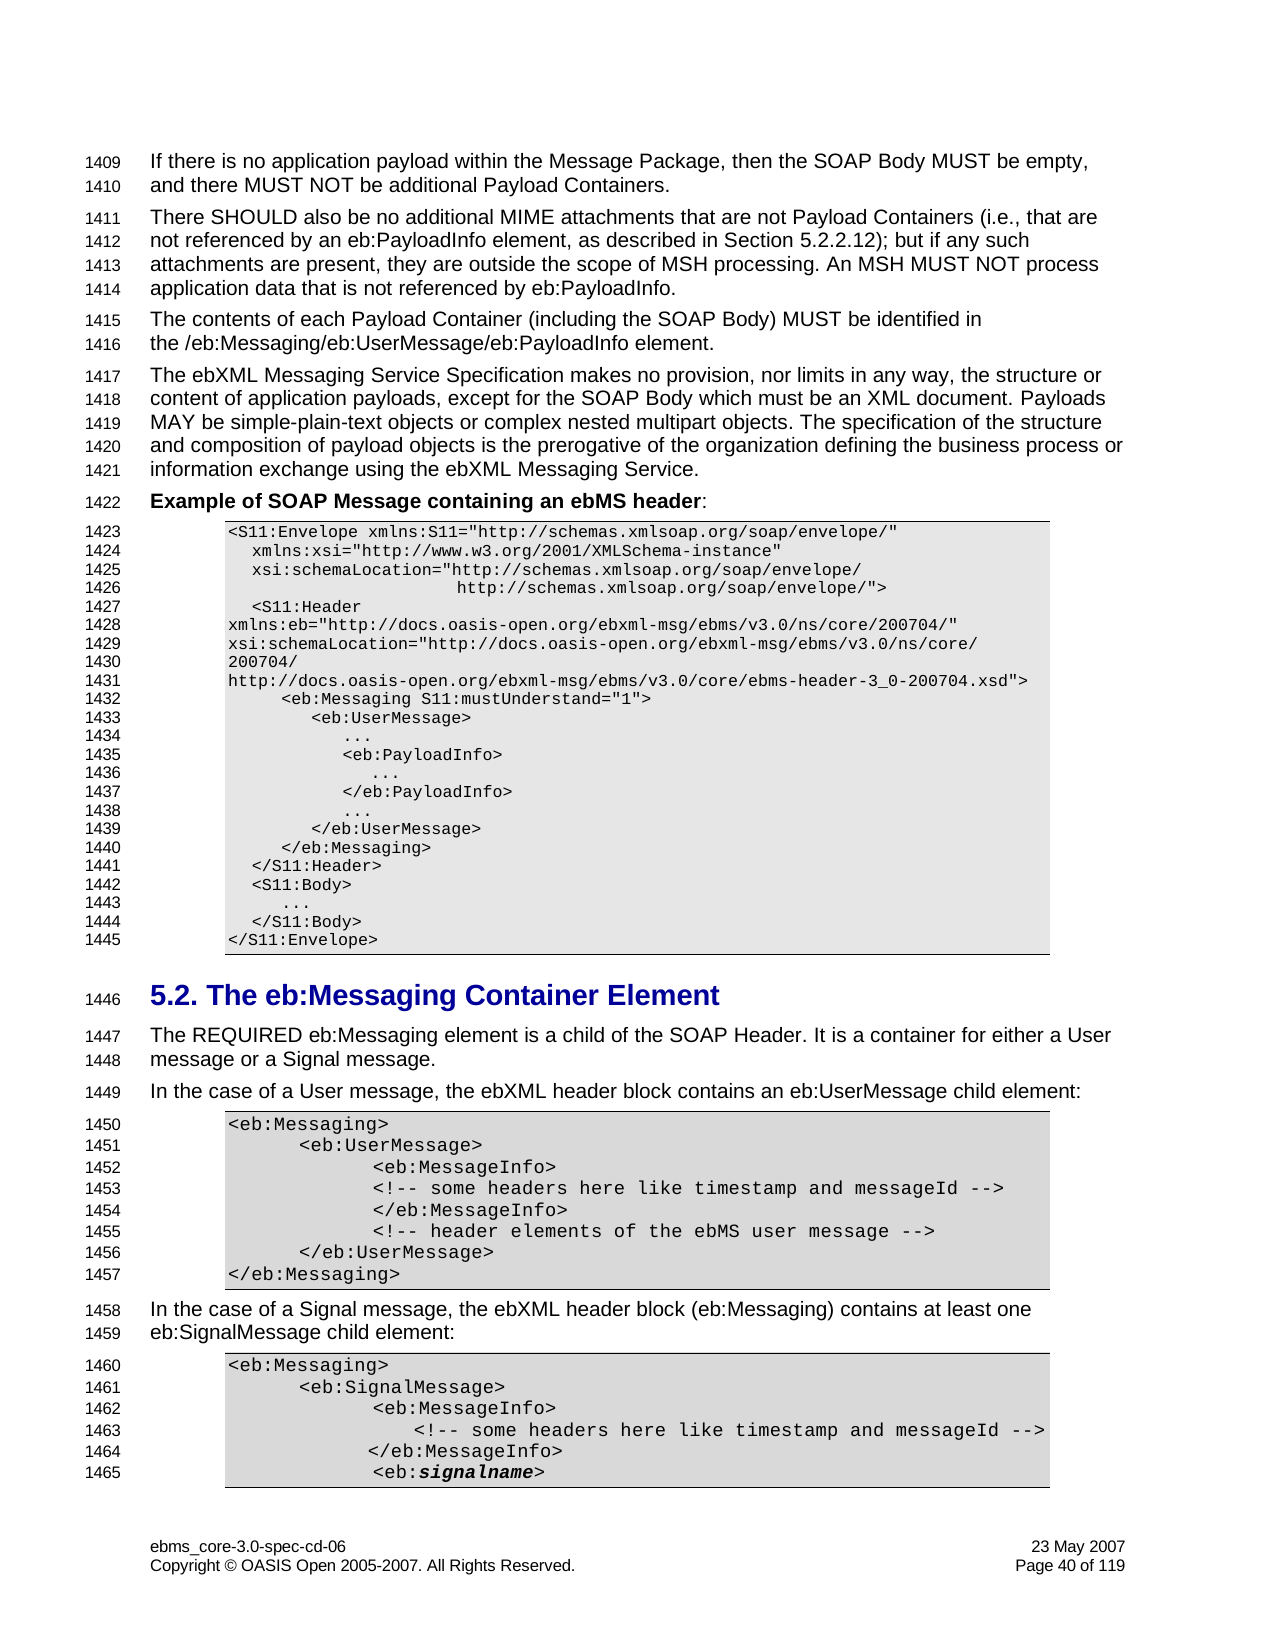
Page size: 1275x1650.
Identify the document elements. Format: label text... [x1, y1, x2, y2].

text <!-- header elements of the ebMS user message --> [225, 1218, 1050, 1240]
text http://schemas.xmlsoap.org/soap/envelope/"> [225, 577, 1050, 595]
text <!-- some headers here like timestamp and messageId --> [225, 1417, 1050, 1438]
text <S11:Header [225, 595, 1050, 614]
text In the case of a Signal message, the ebXML header block (eb:Messaging) contains at least one eb:SignalMessage child element: [150, 1297, 1125, 1344]
text xsi:schemaLocation="http://schemas.xmlsoap.org/soap/envelope/ [225, 558, 1050, 577]
text <S11:Body> [225, 873, 1050, 892]
text <eb:Messaging> [225, 1112, 1050, 1132]
text </eb:Messaging> [225, 836, 1050, 855]
text The REQUIRED eb:Messaging element is a child of the SOAP Header. It is a container for either a User message or a Signal message. [150, 1024, 1125, 1071]
text <eb:MessageInfo> [225, 1154, 1050, 1175]
text <eb:MessageInfo> [225, 1395, 1050, 1417]
text </eb:PayloadInfo> [225, 781, 1050, 799]
text ... [225, 799, 1050, 818]
text <S11:Envelope xmlns:S11="http://schemas.xmlsoap.org/soap/envelope/" [225, 522, 1050, 540]
text <!-- some headers here like timestamp and messageId --> [225, 1175, 1050, 1197]
text </eb:Messaging> [225, 1261, 1050, 1289]
text http://docs.oasis-open.org/ebxml-msg/ebms/v3.0/core/ebms-header-3_0-200704.xsd"> [225, 669, 1050, 688]
text <eb:Messaging> [225, 1354, 1050, 1374]
text If there is no application payload within the Message Package, then the SOAP Body MUST be empty, and there MUST NOT be additional Payload Containers. [150, 150, 1125, 197]
text <eb:signalname> [225, 1460, 1050, 1487]
text </S11:Envelope> [225, 929, 1050, 954]
text ... [225, 725, 1050, 744]
text There SHOULD also be no additional MIME attachments that are not Payload Containers (i.e., that are not referenced by an eb:PayloadInfo element, as described in Section 5.2.2.12); but if any such attachments are present, they are outside the scope of MSH processing. An MSH MUST NOT process application data that is not referenced by eb:PayloadInfo. [150, 205, 1125, 299]
subtitle The eb:Messaging Container Element [150, 979, 1125, 1011]
text </eb:UserMessage> [225, 818, 1050, 836]
text <eb:UserMessage> [225, 707, 1050, 725]
text Example of SOAP Message containing an ebMS header: [150, 489, 1125, 513]
text </eb:MessageInfo> [225, 1197, 1050, 1218]
text <eb:UserMessage> [225, 1132, 1050, 1154]
text </S11:Body> [225, 911, 1050, 929]
text ... [225, 892, 1050, 911]
text <eb:Messaging S11:mustUnderstand="1"> [225, 688, 1050, 707]
text </eb:UserMessage> [225, 1240, 1050, 1261]
text xsi:schemaLocation="http://docs.oasis-open.org/ebxml-msg/ebms/v3.0/ns/core/200704/ [225, 632, 1050, 669]
text The contents of each Payload Container (including the SOAP Body) MUST be identified in the /eb:Messaging/eb:UserMessage/eb:PayloadInfo element. [150, 308, 1125, 355]
text </eb:MessageInfo> [225, 1438, 1050, 1460]
text xmlns:eb="http://docs.oasis-open.org/ebxml-msg/ebms/v3.0/ns/core/200704/" [225, 614, 1050, 632]
text </S11:Header> [225, 855, 1050, 873]
text <eb:SignalMessage> [225, 1374, 1050, 1395]
text ... [225, 762, 1050, 781]
text xmlns:xsi="http://www.w3.org/2001/XMLSchema-instance" [225, 540, 1050, 558]
text <eb:PayloadInfo> [225, 744, 1050, 762]
text The ebXML Messaging Service Specification makes no provision, nor limits in any way, the structure or content of application payloads, except for the SOAP Body which must be an XML document. Payloads MAY be simple-plain-text objects or complex nested multipart objects. The specification of the structure and composition of payload objects is the prerogative of the organization defining the business process or information exchange using the ebXML Messaging Service. [150, 363, 1125, 481]
text In the case of a User message, the ebXML header block contains an eb:UserMessage child element: [150, 1079, 1125, 1103]
